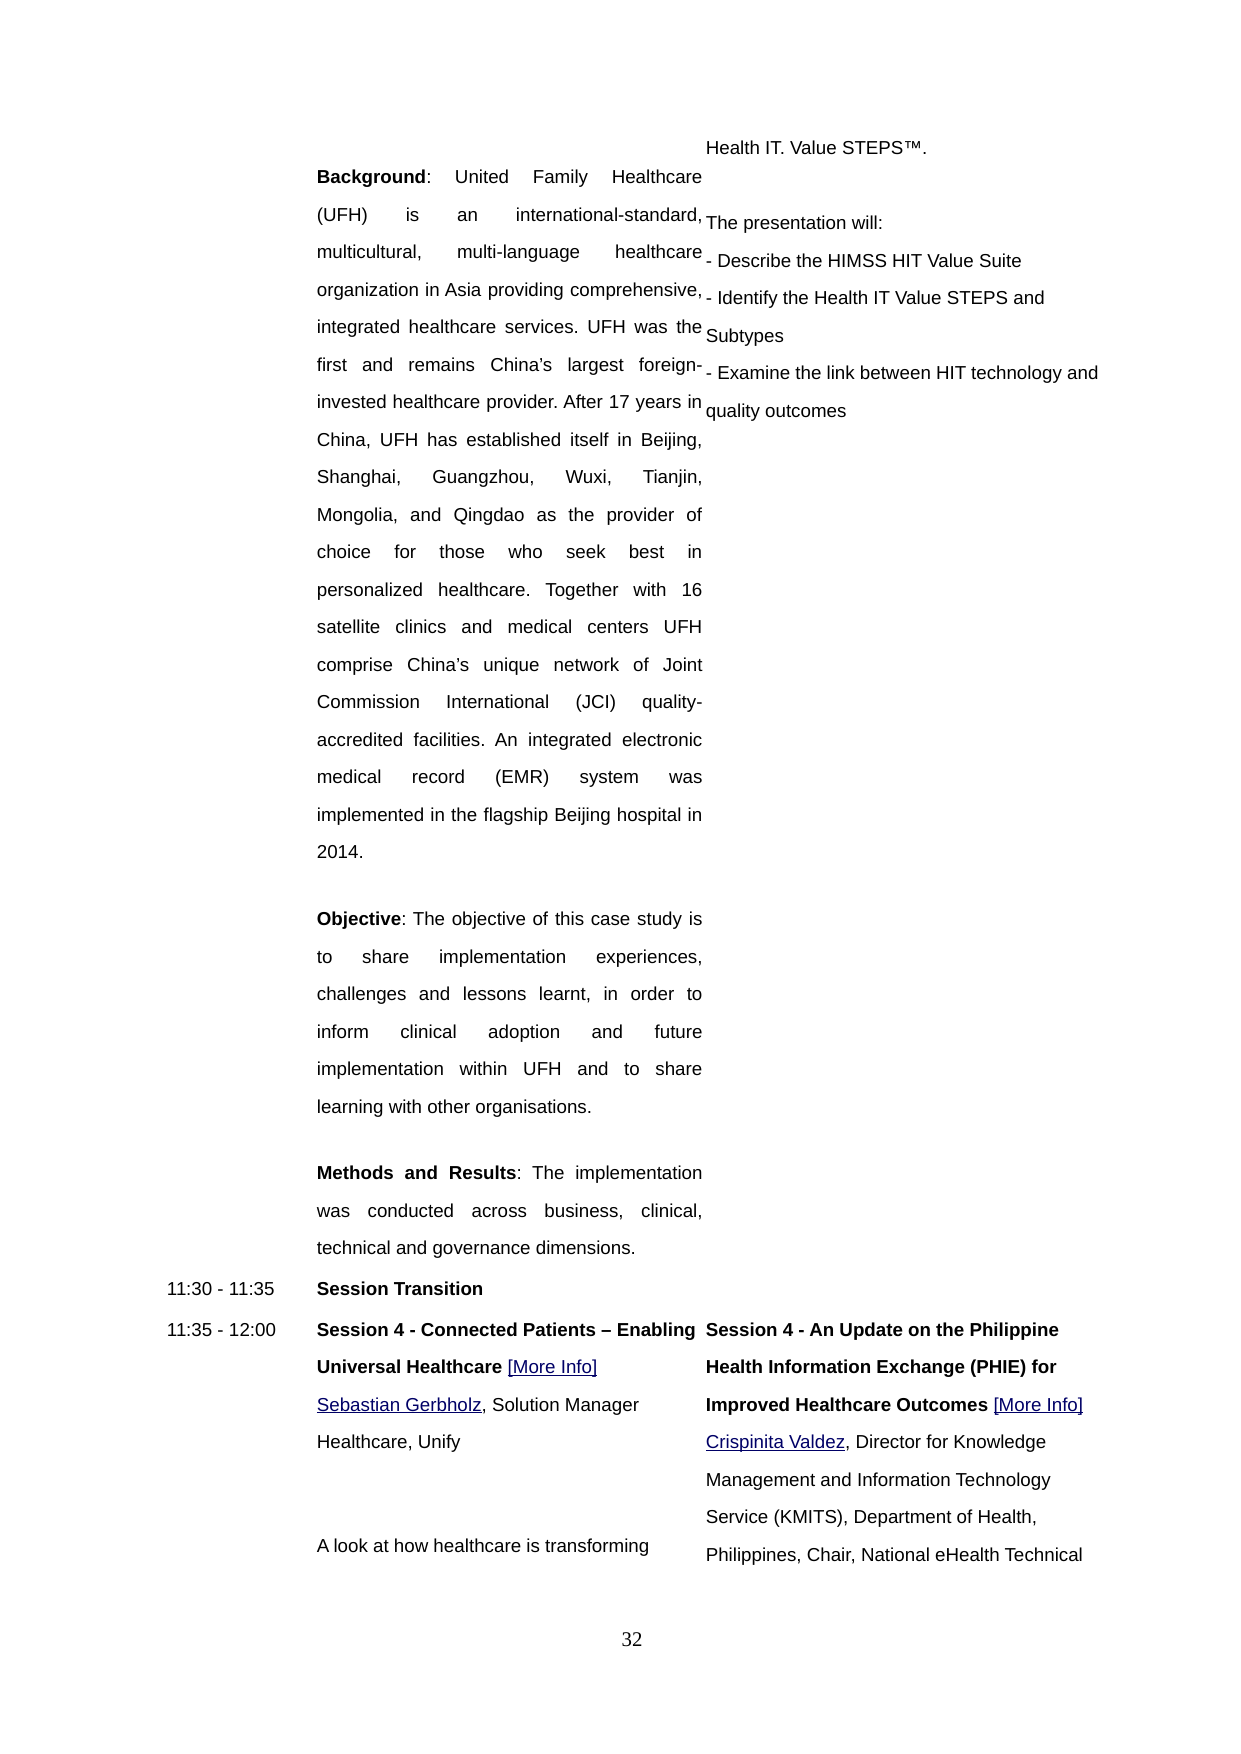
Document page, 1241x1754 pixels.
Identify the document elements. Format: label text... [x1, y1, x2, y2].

table_cell 11:30 - 11:35 [163, 1269, 315, 1309]
table_cell Session Transition [315, 1269, 1101, 1309]
table_cell Session 4 - Connected Patients – Enabling Universal Healthcare [More Info] Sebastian Gerbholz, Solution Manager Healthcare, Unify A look at how healthcare is transforming [315, 1309, 704, 1575]
table_cell [163, 128, 315, 1268]
table_cell 11:35 - 12:00 [163, 1309, 315, 1575]
table_cell Health IT. Value STEPS™. The presentation will: - Describe the HIMSS HIT Value Suite - Identify the Health IT Value STEPS and Subtypes - Examine the link between HIT technology and quality outcomes [704, 128, 1101, 1268]
table_cell Session 4 - An Update on the Philippine Health Information Exchange (PHIE) for Improved Healthcare Outcomes [More Info] Crispinita Valdez, Director for Knowledge Management and Information Technology Service (KMITS), Department of Health, Philippines, Chair, National eHealth Technical [704, 1309, 1101, 1575]
table_cell Background: United Family Healthcare (UFH) is an international-standard, multicultural, multi-language healthcare organization in Asia providing comprehensive, integrated healthcare services. UFH was the first and remains China’s largest foreign-invested healthcare provider. After 17 years in China, UFH has established itself in Beijing, Shanghai, Guangzhou, Wuxi, Tianjin, Mongolia, and Qingdao as the provider of choice for those who seek best in personalized healthcare. Together with 16 satellite clinics and medical centers UFH comprise China’s unique network of Joint Commission International (JCI) quality-accredited facilities. An integrated electronic medical record (EMR) system was implemented in the flagship Beijing hospital in 2014. Objective: The objective of this case study is to share implementation experiences, challenges and lessons learnt, in order to inform clinical adoption and future implementation within UFH and to share learning with other organisations. Methods and Results: The implementation was conducted across business, clinical, technical and governance dimensions. [315, 128, 704, 1268]
